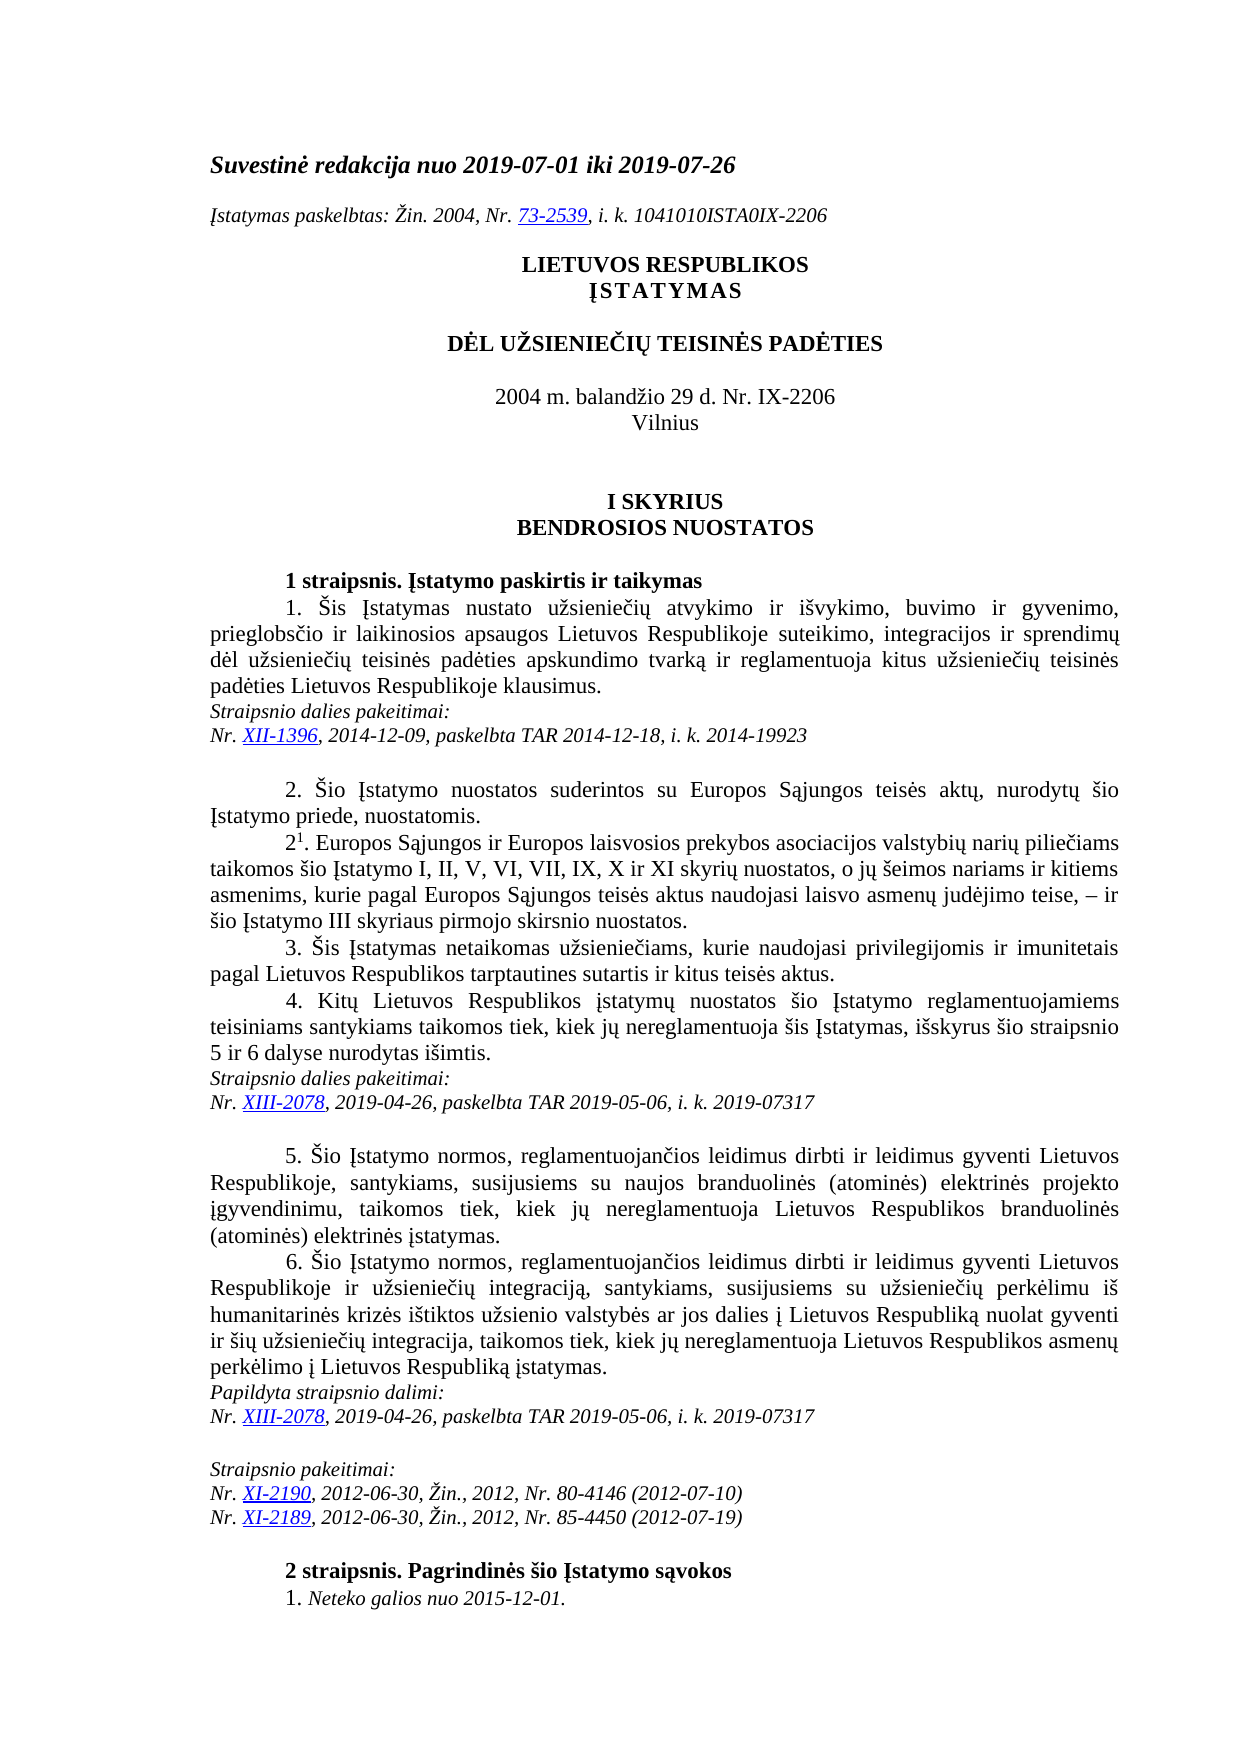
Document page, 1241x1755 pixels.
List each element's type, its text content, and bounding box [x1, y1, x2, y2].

text 2004 m. balandžio 29 d. Nr. IX-2206 Vilnius [210, 383, 1120, 435]
text Suvestinė redakcija nuo 2019-07-01 iki 2019-07-26 [210, 150, 1120, 179]
text 4. Kitų Lietuvos Respublikos įstatymų nuostatos šio Įstatymo reglamentuojamiems teisiniams santykiams taikomos tiek, kiek jų nereglamentuoja šis Įstatymas, išskyrus šio straipsnio 5 ir 6 dalyse nurodytas išimtis. [210, 987, 1120, 1066]
text 1. Šis Įstatymas nustato užsieniečių atvykimo ir išvykimo, buvimo ir gyvenimo, prieglobsčio ir laikinosios apsaugos Lietuvos Respublikoje suteikimo, integracijos ir sprendimų dėl užsieniečių teisinės padėties apskundimo tvarką ir reglamentuoja kitus užsieniečių teisinės padėties Lietuvos Respublikoje klausimus. [210, 593, 1120, 699]
text Nr. XI-2190, 2012-06-30, Žin., 2012, Nr. 80-4146 (2012-07-10) [210, 1481, 1120, 1505]
text I SKYRIUS [210, 488, 1120, 514]
text BENDROSIOS NUOSTATOS [210, 514, 1120, 541]
text 21. Europos Sąjungos ir Europos laisvosios prekybos asociacijos valstybių narių piliečiams taikomos šio Įstatymo I, II, V, VI, VII, IX, X ir XI skyrių nuostatos, o jų šeimos nariams ir kitiems asmenims, kurie pagal Europos Sąjungos teisės aktus naudojasi laisvo asmenų judėjimo teise, – ir šio Įstatymo III skyriaus pirmojo skirsnio nuostatos. [210, 828, 1120, 934]
text Nr. XIII-2078, 2019-04-26, paskelbta TAR 2019-05-06, i. k. 2019-07317 [210, 1404, 1120, 1428]
text LIETUVOS RESPUBLIKOS [210, 251, 1120, 277]
text 5. Šio Įstatymo normos, reglamentuojančios leidimus dirbti ir leidimus gyventi Lietuvos Respublikoje, santykiams, susijusiems su naujos branduolinės (atominės) elektrinės projekto įgyvendinimu, taikomos tiek, kiek jų nereglamentuoja Lietuvos Respublikos branduolinės (atominės) elektrinės įstatymas. [210, 1143, 1120, 1248]
text Nr. XII-1396, 2014-12-09, paskelbta TAR 2014-12-18, i. k. 2014-19923 [210, 723, 1120, 747]
text Straipsnio dalies pakeitimai: [210, 1066, 1120, 1090]
text 6. Šio Įstatymo normos, reglamentuojančios leidimus dirbti ir leidimus gyventi Lietuvos Respublikoje ir užsieniečių integraciją, santykiams, susijusiems su užsieniečių perkėlimu iš humanitarinės krizės ištiktos užsienio valstybės ar jos dalies į Lietuvos Respubliką nuolat gyventi ir šių užsieniečių integracija, taikomos tiek, kiek jų nereglamentuoja Lietuvos Respublikos asmenų perkėlimo į Lietuvos Respubliką įstatymas. [210, 1248, 1120, 1380]
text 2. Šio Įstatymo nuostatos suderintos su Europos Sąjungos teisės aktų, nurodytų šio Įstatymo priede, nuostatomis. [210, 776, 1120, 828]
text 1 straipsnis. Įstatymo paskirtis ir taikymas [210, 567, 1120, 593]
text 3. Šis Įstatymas netaikomas užsieniečiams, kurie naudojasi privilegijomis ir imunitetais pagal Lietuvos Respublikos tarptautines sutartis ir kitus teisės aktus. [210, 934, 1120, 987]
text ĮSTATYMAS [210, 277, 1120, 304]
text Nr. XI-2189, 2012-06-30, Žin., 2012, Nr. 85-4450 (2012-07-19) [210, 1505, 1120, 1529]
text Straipsnio dalies pakeitimai: [210, 699, 1120, 723]
text Papildyta straipsnio dalimi: [210, 1380, 1120, 1404]
text Įstatymas paskelbtas: Žin. 2004, Nr. 73-2539, i. k. 1041010ISTA0IX-2206 [210, 203, 1120, 227]
text DĖL UŽSIENIEČIŲ TEISINĖS PADĖTIES [210, 330, 1120, 356]
text 1. Neteko galios nuo 2015-12-01. [210, 1584, 1120, 1610]
text Nr. XIII-2078, 2019-04-26, paskelbta TAR 2019-05-06, i. k. 2019-07317 [210, 1090, 1120, 1114]
text 2 straipsnis. Pagrindinės šio Įstatymo sąvokos [210, 1558, 1120, 1584]
text Straipsnio pakeitimai: [210, 1457, 1120, 1481]
